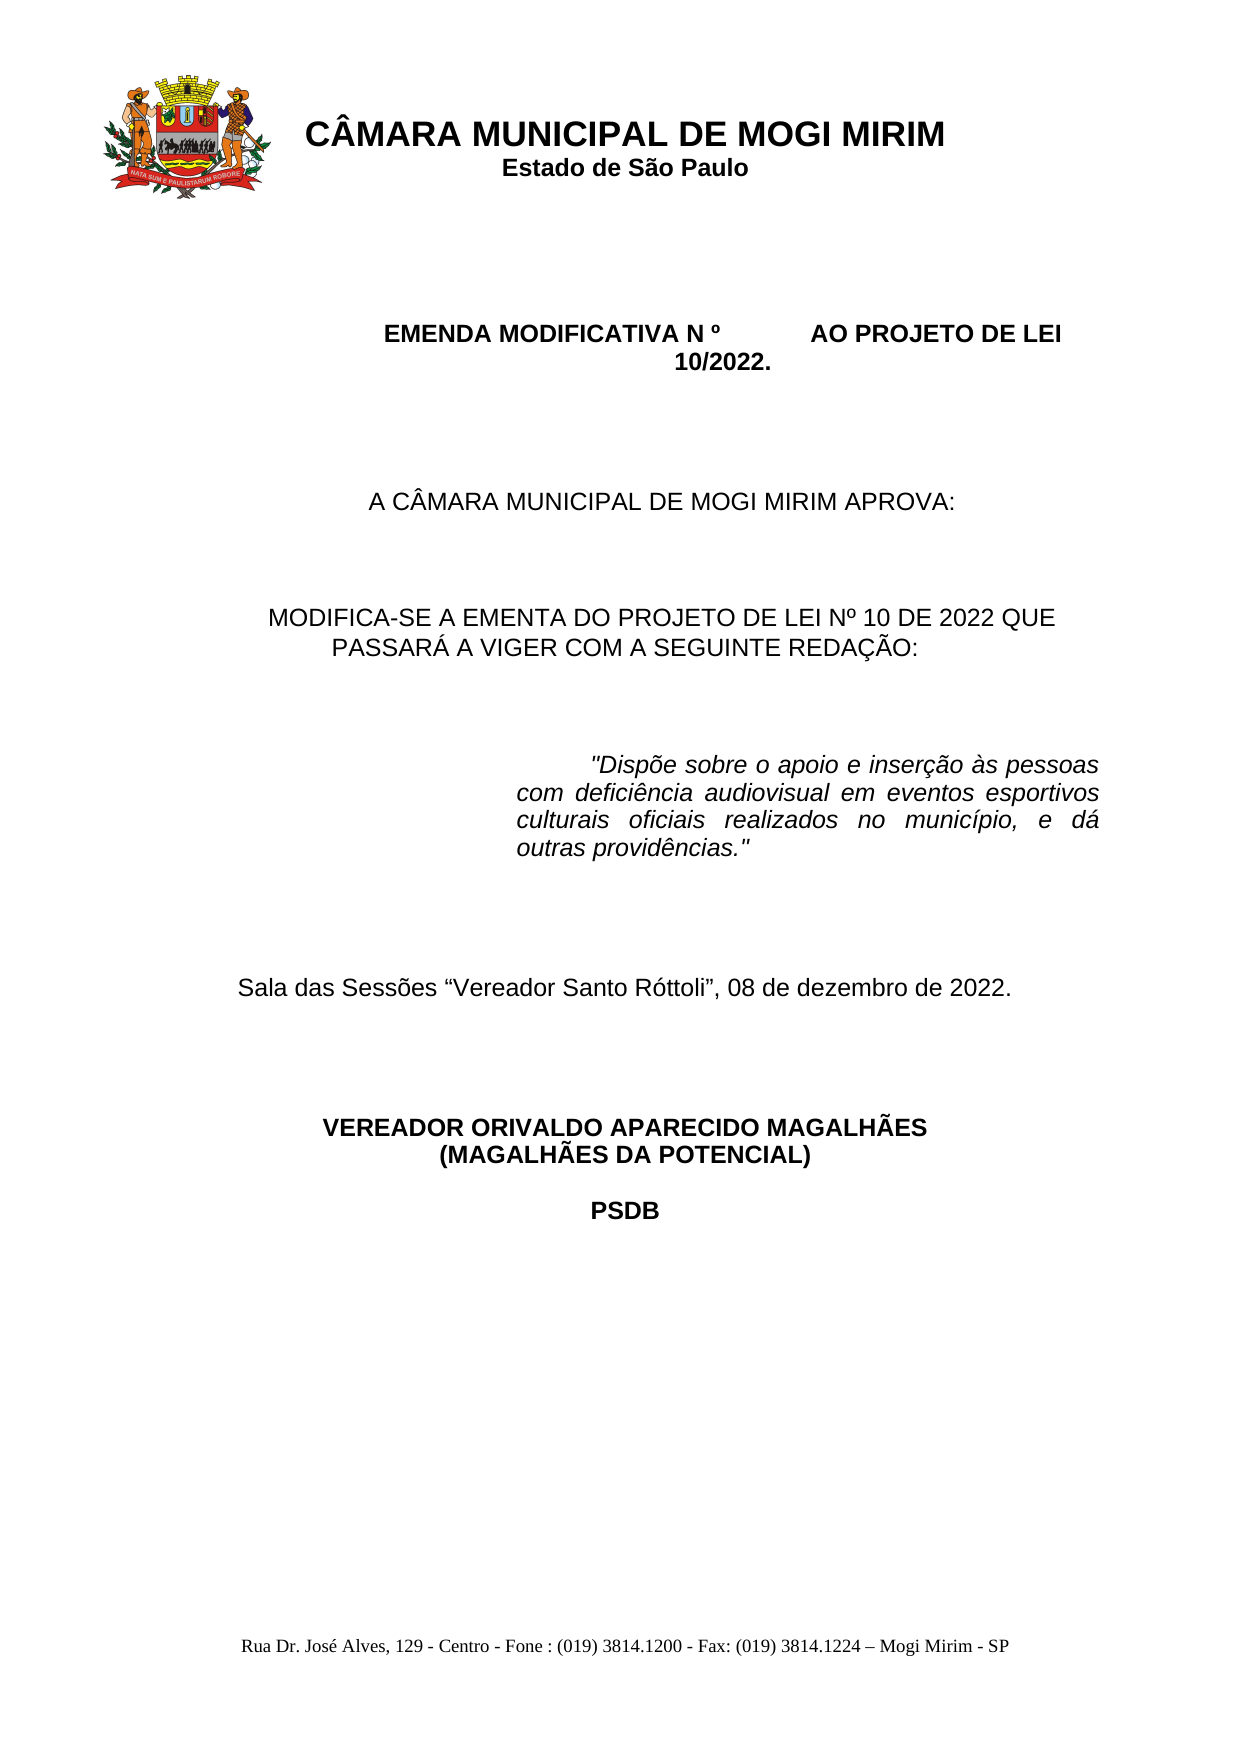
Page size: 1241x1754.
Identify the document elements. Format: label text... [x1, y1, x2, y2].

text A CÂMARA MUNICIPAL DE MOGI MIRIM APROVA: [148, 487, 1103, 515]
text PSDB [148, 1197, 1103, 1225]
text VEREADOR ORIVALDO APARECIDO MAGALHÃES [148, 1113, 1103, 1141]
text (MAGALHÃES DA POTENCIAL) [148, 1141, 1103, 1169]
picture [102, 75, 272, 199]
text Sala das Sessões “Vereador Santo Róttoli”, 08 de dezembro de 2022. [148, 974, 1103, 1002]
text MODIFICA-SE A EMENTA DO PROJETO DE LEI Nº 10 DE 2022 QUE PASSARÁ A VIGER COM A SEGUINTE REDAÇÃO: [148, 604, 1103, 662]
text "Dispõe sobre o apoio e inserção às pessoas com deficiência audiovisual em eventos esportivos culturais oficiais realizados no município, e dá outras providências." [516, 750, 1103, 862]
text EMENDA MODIFICATIVA N º AO PROJETO DE LEI 10/2022. [148, 320, 1103, 376]
